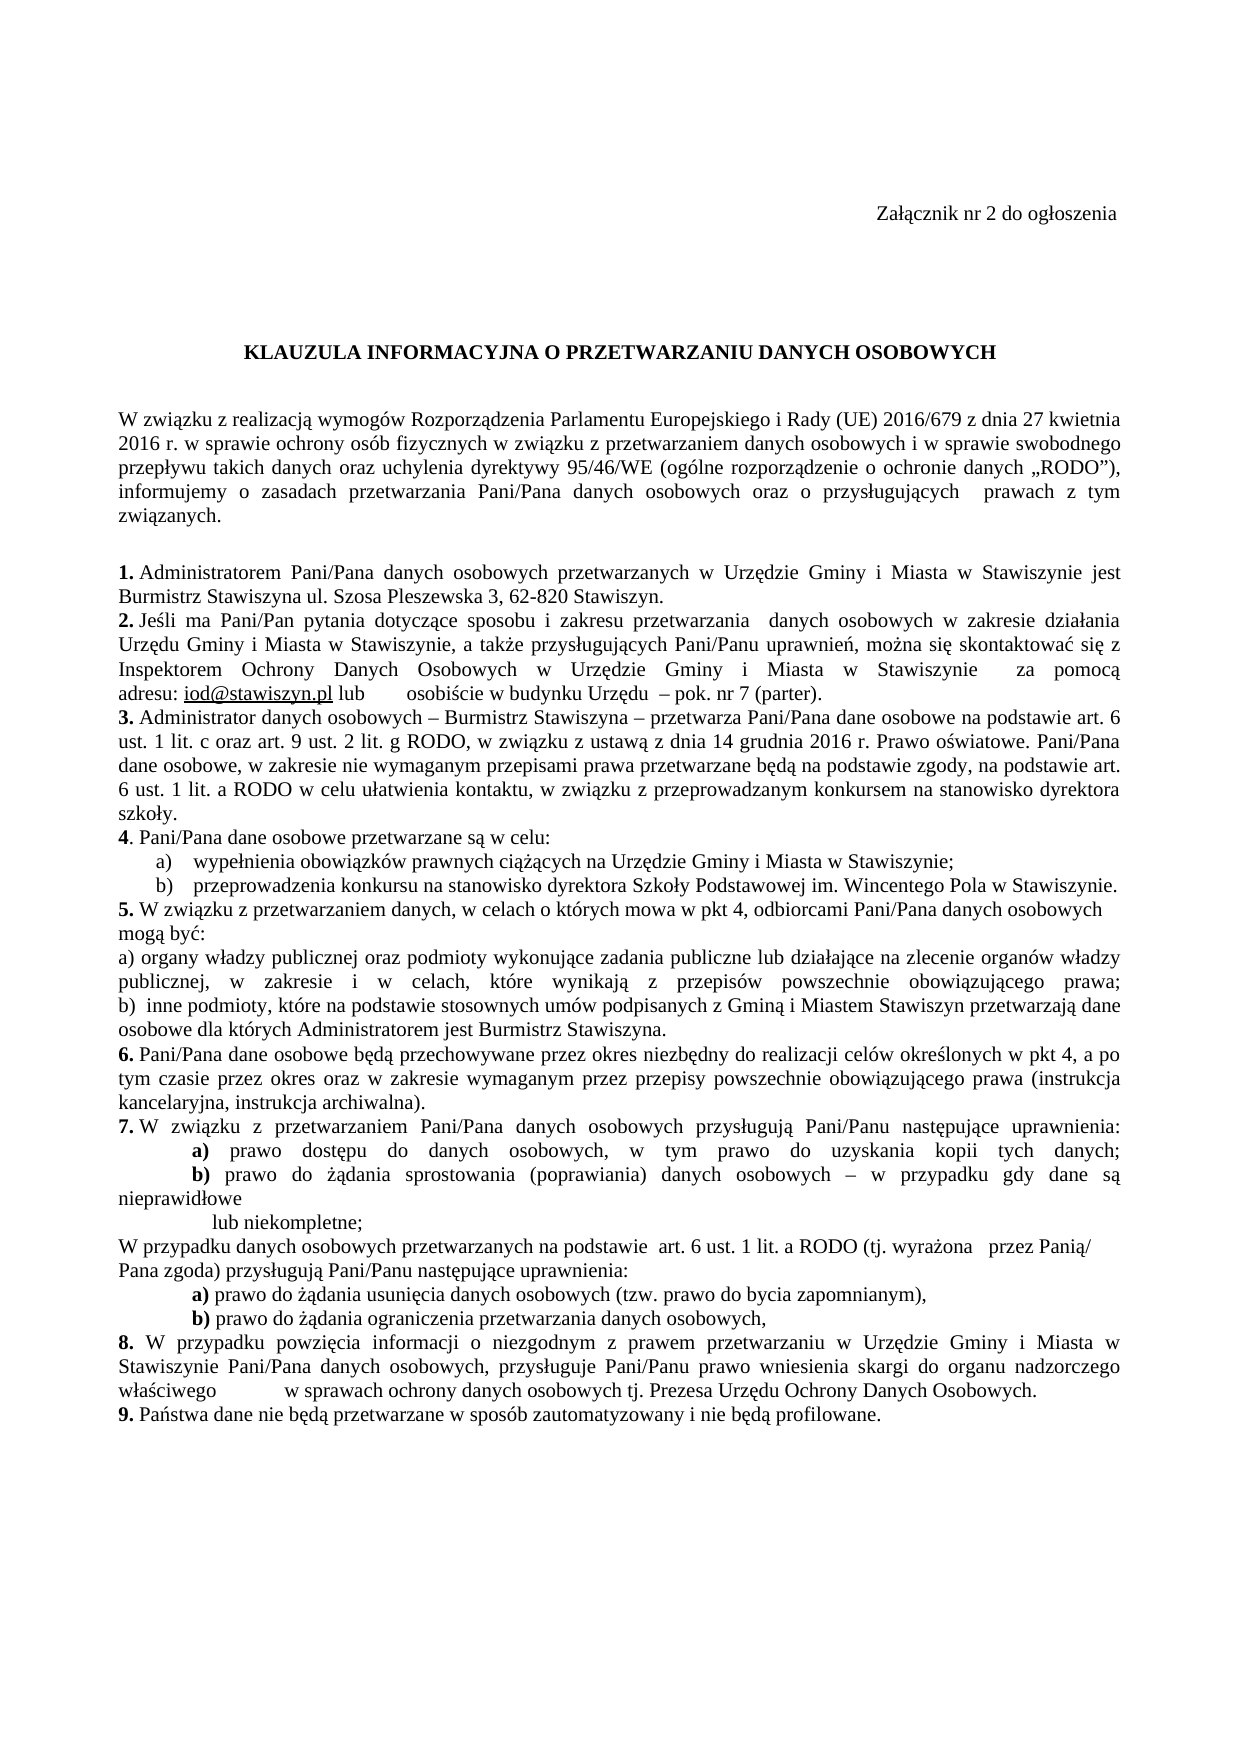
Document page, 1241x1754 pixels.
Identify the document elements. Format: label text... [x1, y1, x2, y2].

list wypełnienia obowiązków prawnych ciążących na Urzędzie Gminy i Miasta w Stawiszynie; [156, 849, 1122, 873]
text Załącznik nr 2 do ogłoszenia [118, 201, 1122, 224]
list przeprowadzenia konkursu na stanowisko dyrektora Szkoły Podstawowej im. Wincentego Pola w Stawiszynie. [156, 873, 1122, 897]
text 3. Administrator danych osobowych – Burmistrz Stawiszyna – przetwarza Pani/Pana dane osobowe na podstawie art. 6 ust. 1 lit. c oraz art. 9 ust. 2 lit. g RODO, w związku z ustawą z dnia 14 grudnia 2016 r. Prawo oświatowe. Pani/Pana dane osobowe, w zakresie nie wymaganym przepisami prawa przetwarzane będą na podstawie zgody, na podstawie art. 6 ust. 1 lit. a RODO w celu ułatwienia kontaktu, w związku z przeprowadzanym konkursem na stanowisko dyrektora szkoły. [118, 704, 1122, 825]
text 2. Jeśli ma Pani/Pan pytania dotyczące sposobu i zakresu przetwarzania danych osobowych w zakresie działania Urzędu Gminy i Miasta w Stawiszynie, a także przysługujących Pani/Panu uprawnień, można się skontaktować się z Inspektorem Ochrony Danych Osobowych w Urzędzie Gminy i Miasta w Stawiszynie za pomocą adresu: iod@stawiszyn.pl lub osobiście w budynku Urzędu – pok. nr 7 (parter). [118, 608, 1122, 704]
text 1. Administratorem Pani/Pana danych osobowych przetwarzanych w Urzędzie Gminy i Miasta w Stawiszynie jest Burmistrz Stawiszyna ul. Szosa Pleszewska 3, 62-820 Stawiszyn. [118, 560, 1122, 608]
text W związku z realizacją wymogów Rozporządzenia Parlamentu Europejskiego i Rady (UE) 2016/679 z dnia 27 kwietnia 2016 r. w sprawie ochrony osób fizycznych w związku z przetwarzaniem danych osobowych i w sprawie swobodnego przepływu takich danych oraz uchylenia dyrektywy 95/46/WE (ogólne rozporządzenie o ochronie danych „RODO”), informujemy o zasadach przetwarzania Pani/Pana danych osobowych oraz o przysługujących prawach z tym związanych. [118, 407, 1122, 527]
text 5. W związku z przetwarzaniem danych, w celach o których mowa w pkt 4, odbiorcami Pani/Pana danych osobowych mogą być: [118, 897, 1122, 945]
text 4. Pani/Pana dane osobowe przetwarzane są w celu: [118, 825, 1122, 849]
text 8. W przypadku powzięcia informacji o niezgodnym z prawem przetwarzaniu w Urzędzie Gminy i Miasta w Stawiszynie Pani/Pana danych osobowych, przysługuje Pani/Panu prawo wniesienia skargi do organu nadzorczego właściwego w sprawach ochrony danych osobowych tj. Prezesa Urzędu Ochrony Danych Osobowych. [118, 1330, 1122, 1402]
text lub niekompletne; [118, 1210, 1122, 1234]
text a) prawo do żądania usunięcia danych osobowych (tzw. prawo do bycia zapomnianym), b) prawo do żądania ograniczenia przetwarzania danych osobowych, [118, 1282, 1122, 1330]
text 9. Państwa dane nie będą przetwarzane w sposób zautomatyzowany i nie będą profilowane. [118, 1402, 1122, 1426]
text a) organy władzy publicznej oraz podmioty wykonujące zadania publiczne lub działające na zlecenie organów władzy publicznej, w zakresie i w celach, które wynikają z przepisów powszechnie obowiązującego prawa; b) inne podmioty, które na podstawie stosownych umów podpisanych z Gminą i Miastem Stawiszyn przetwarzają dane osobowe dla których Administratorem jest Burmistrz Stawiszyna. [118, 945, 1122, 1041]
text 6. Pani/Pana dane osobowe będą przechowywane przez okres niezbędny do realizacji celów określonych w pkt 4, a po tym czasie przez okres oraz w zakresie wymaganym przez przepisy powszechnie obowiązującego prawa (instrukcja kancelaryjna, instrukcja archiwalna). [118, 1041, 1122, 1114]
text W przypadku danych osobowych przetwarzanych na podstawie art. 6 ust. 1 lit. a RODO (tj. wyrażona przez Panią/ Pana zgoda) przysługują Pani/Panu następujące uprawnienia: [118, 1234, 1122, 1282]
text 7. W związku z przetwarzaniem Pani/Pana danych osobowych przysługują Pani/Panu następujące uprawnienia: a) prawo dostępu do danych osobowych, w tym prawo do uzyskania kopii tych danych; b) prawo do żądania sprostowania (poprawiania) danych osobowych – w przypadku gdy dane są nieprawidłowe [118, 1114, 1122, 1210]
text KLAUZULA INFORMACYJNA O PRZETWARZANIU DANYCH OSOBOWYCH [118, 340, 1122, 364]
